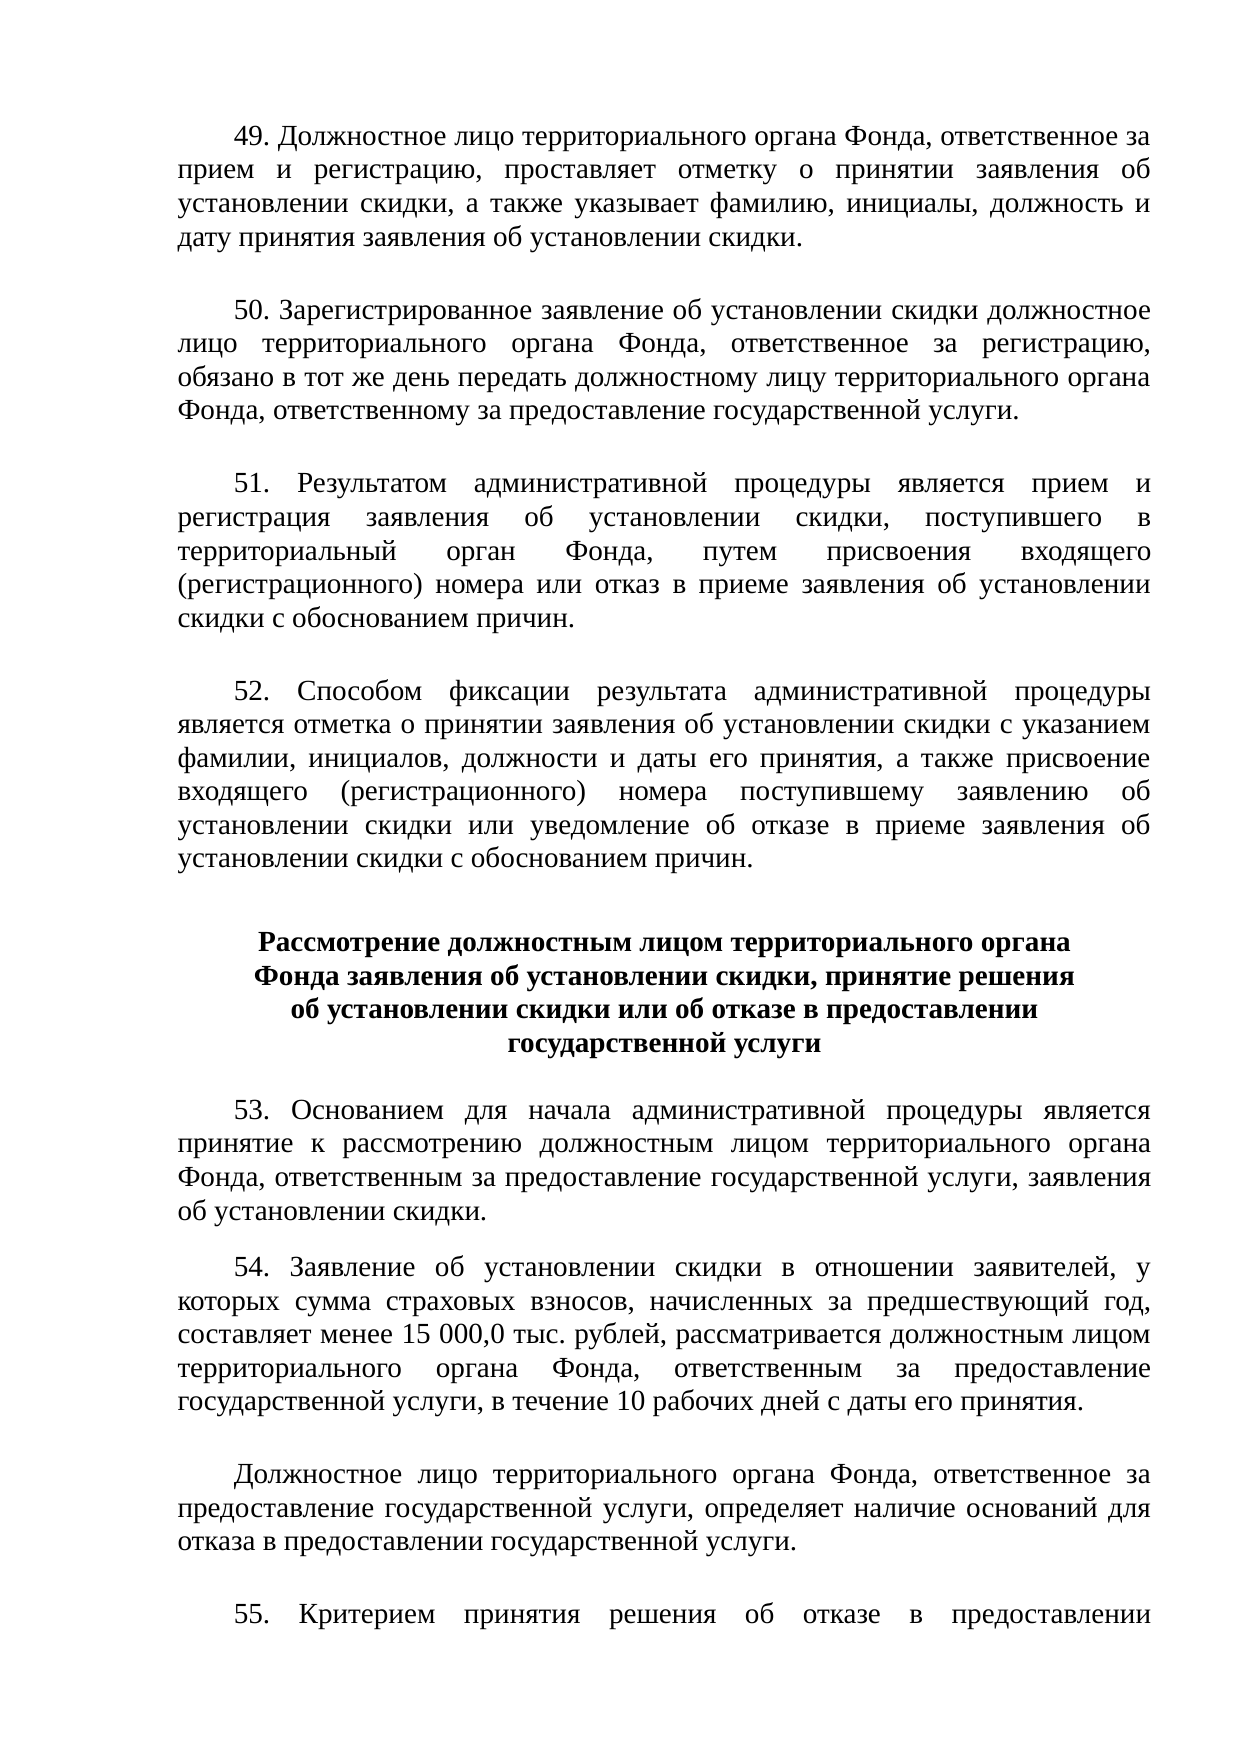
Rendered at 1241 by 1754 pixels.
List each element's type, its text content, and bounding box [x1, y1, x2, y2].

title государственной услуги [177, 1025, 1152, 1058]
text 50. Зарегистрированное заявление об установлении скидки должностное лицо территориального органа Фонда, ответственное за регистрацию, обязано в тот же день передать должностному лицу территориального органа Фонда, ответственному за предоставление государственной услуги. [177, 292, 1152, 426]
title Рассмотрение должностным лицом территориального органа [177, 924, 1152, 958]
title Фонда заявления об установлении скидки, принятие решения [177, 958, 1152, 991]
text 52. Способом фиксации результата административной процедуры является отметка о принятии заявления об установлении скидки с указанием фамилии, инициалов, должности и даты его принятия, а также присвоение входящего (регистрационного) номера поступившему заявлению об установлении скидки или уведомление об отказе в приеме заявления об установлении скидки с обоснованием причин. [177, 673, 1152, 874]
title об установлении скидки или об отказе в предоставлении [177, 991, 1152, 1025]
text 49. Должностное лицо территориального органа Фонда, ответственное за прием и регистрацию, проставляет отметку о принятии заявления об установлении скидки, а также указывает фамилию, инициалы, должность и дату принятия заявления об установлении скидки. [177, 118, 1152, 252]
text 54. Заявление об установлении скидки в отношении заявителей, у которых сумма страховых взносов, начисленных за предшествующий год, составляет менее 15 000,0 тыс. рублей, рассматривается должностным лицом территориального органа Фонда, ответственным за предоставление государственной услуги, в течение 10 рабочих дней с даты его принятия. [177, 1249, 1152, 1417]
text 55. Критерием принятия решения об отказе в предоставлении [177, 1597, 1152, 1630]
text 53. Основанием для начала административной процедуры является принятие к рассмотрению должностным лицом территориального органа Фонда, ответственным за предоставление государственной услуги, заявления об установлении скидки. [177, 1092, 1152, 1226]
text 51. Результатом административной процедуры является прием и регистрация заявления об установлении скидки, поступившего в территориальный орган Фонда, путем присвоения входящего (регистрационного) номера или отказ в приеме заявления об установлении скидки с обоснованием причин. [177, 466, 1152, 633]
text Должностное лицо территориального органа Фонда, ответственное за предоставление государственной услуги, определяет наличие оснований для отказа в предоставлении государственной услуги. [177, 1456, 1152, 1557]
